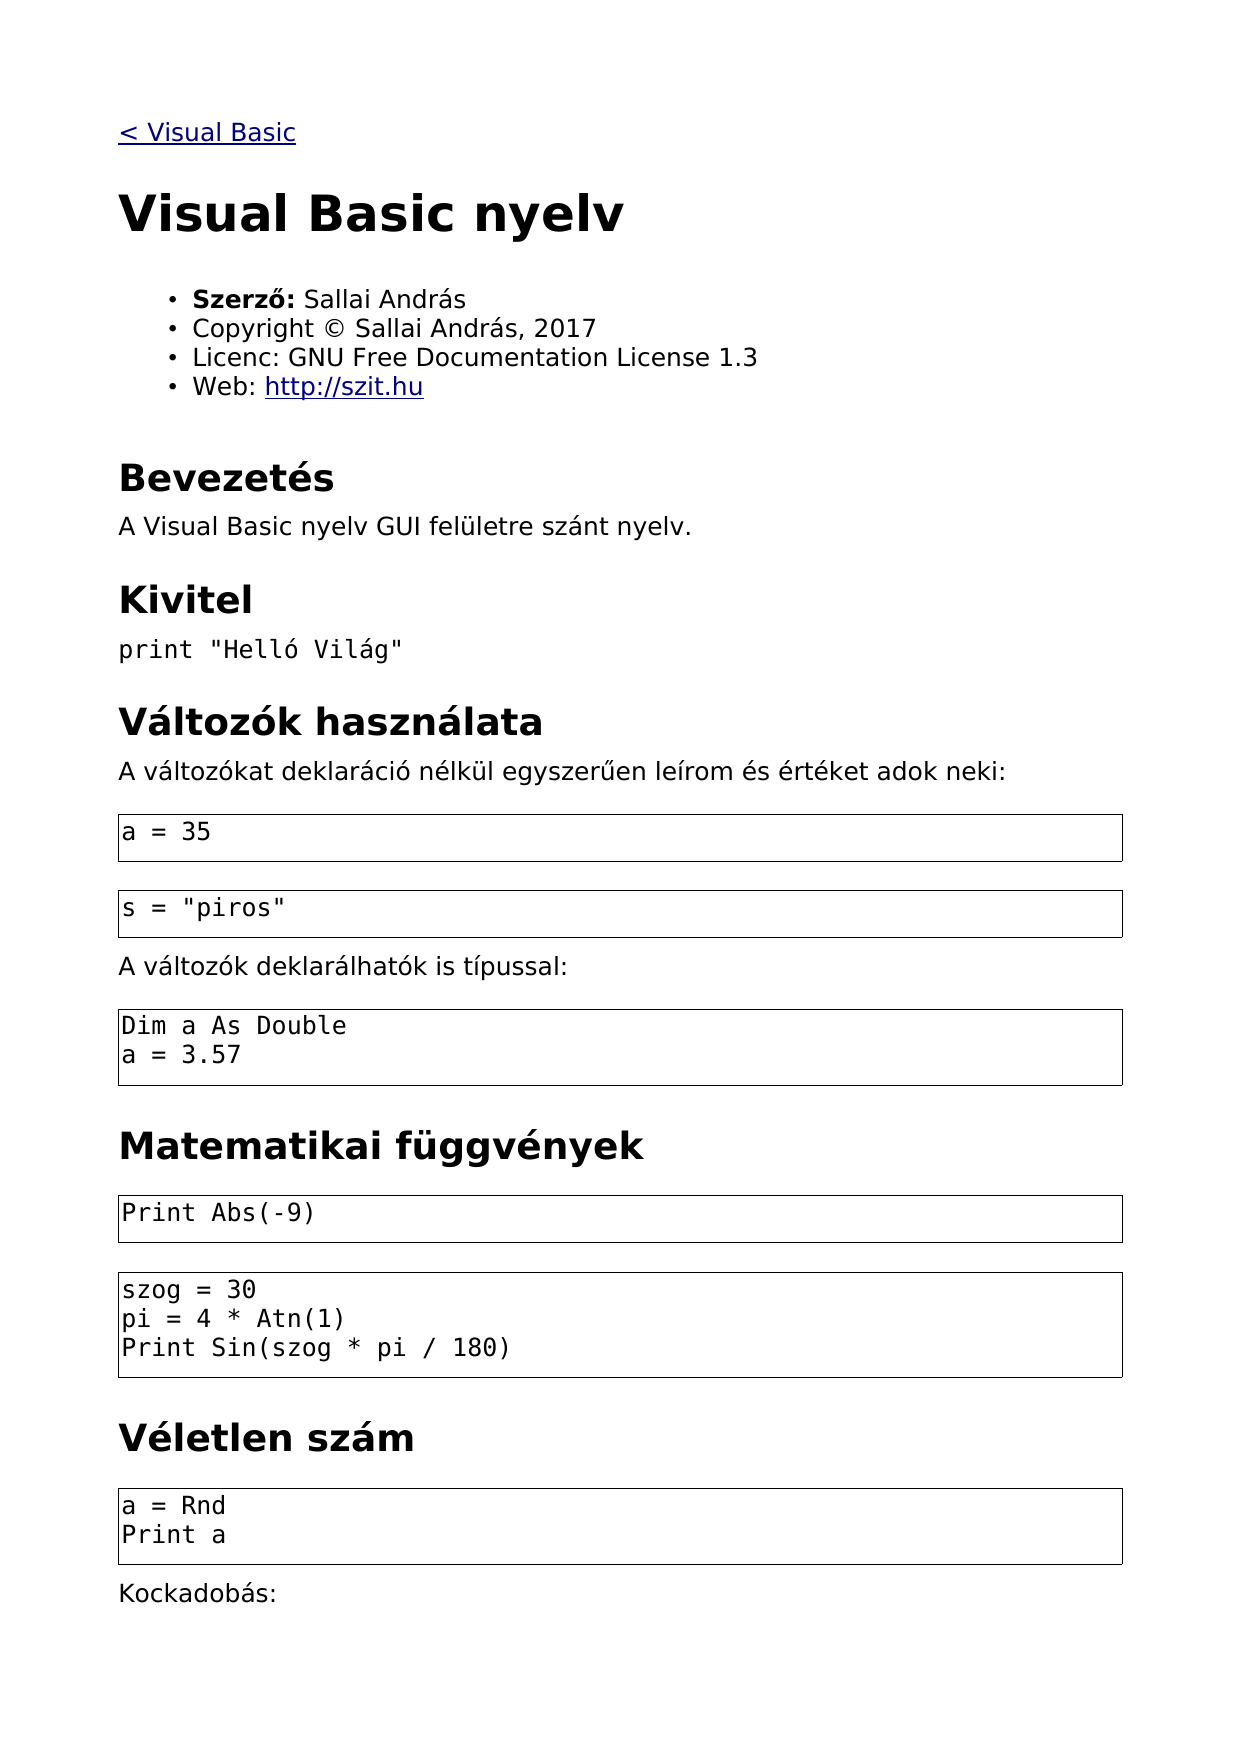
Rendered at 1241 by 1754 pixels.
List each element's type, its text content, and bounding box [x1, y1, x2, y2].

subtitle Matematikai függvények [118, 1124, 1122, 1168]
text < Visual Basic [118, 118, 1122, 147]
list Web: http://szit.hu [177, 372, 1122, 402]
text A változókat deklaráció nélkül egyszerűen leírom és értéket adok neki: [118, 757, 1122, 786]
text print "Helló Világ" [118, 635, 1122, 664]
table_header a = 35 [119, 815, 1122, 861]
list Copyright © Sallai András, 2017 [177, 314, 1122, 343]
subtitle Változók használata [118, 701, 1122, 745]
subtitle Véletlen szám [118, 1417, 1122, 1461]
list Licenc: GNU Free Documentation License 1.3 [177, 343, 1122, 372]
list Szerző: Sallai András [177, 285, 1122, 314]
subtitle Bevezetés [118, 456, 1122, 500]
subtitle Kivitel [118, 579, 1122, 623]
text Kockadobás: [118, 1579, 1122, 1608]
table_header Dim a As Double a = 3.57 [119, 1010, 1122, 1084]
table_header Print Abs(-9) [119, 1196, 1122, 1242]
table_header s = "piros" [119, 891, 1122, 937]
text A változók deklarálhatók is típussal: [118, 952, 1122, 981]
table_header szog = 30 pi = 4 * Atn(1) Print Sin(szog * pi / 180) [119, 1273, 1122, 1377]
text A Visual Basic nyelv GUI felületre szánt nyelv. [118, 512, 1122, 541]
subtitle Visual Basic nyelv [118, 185, 1122, 243]
table_header a = Rnd Print a [119, 1489, 1122, 1564]
